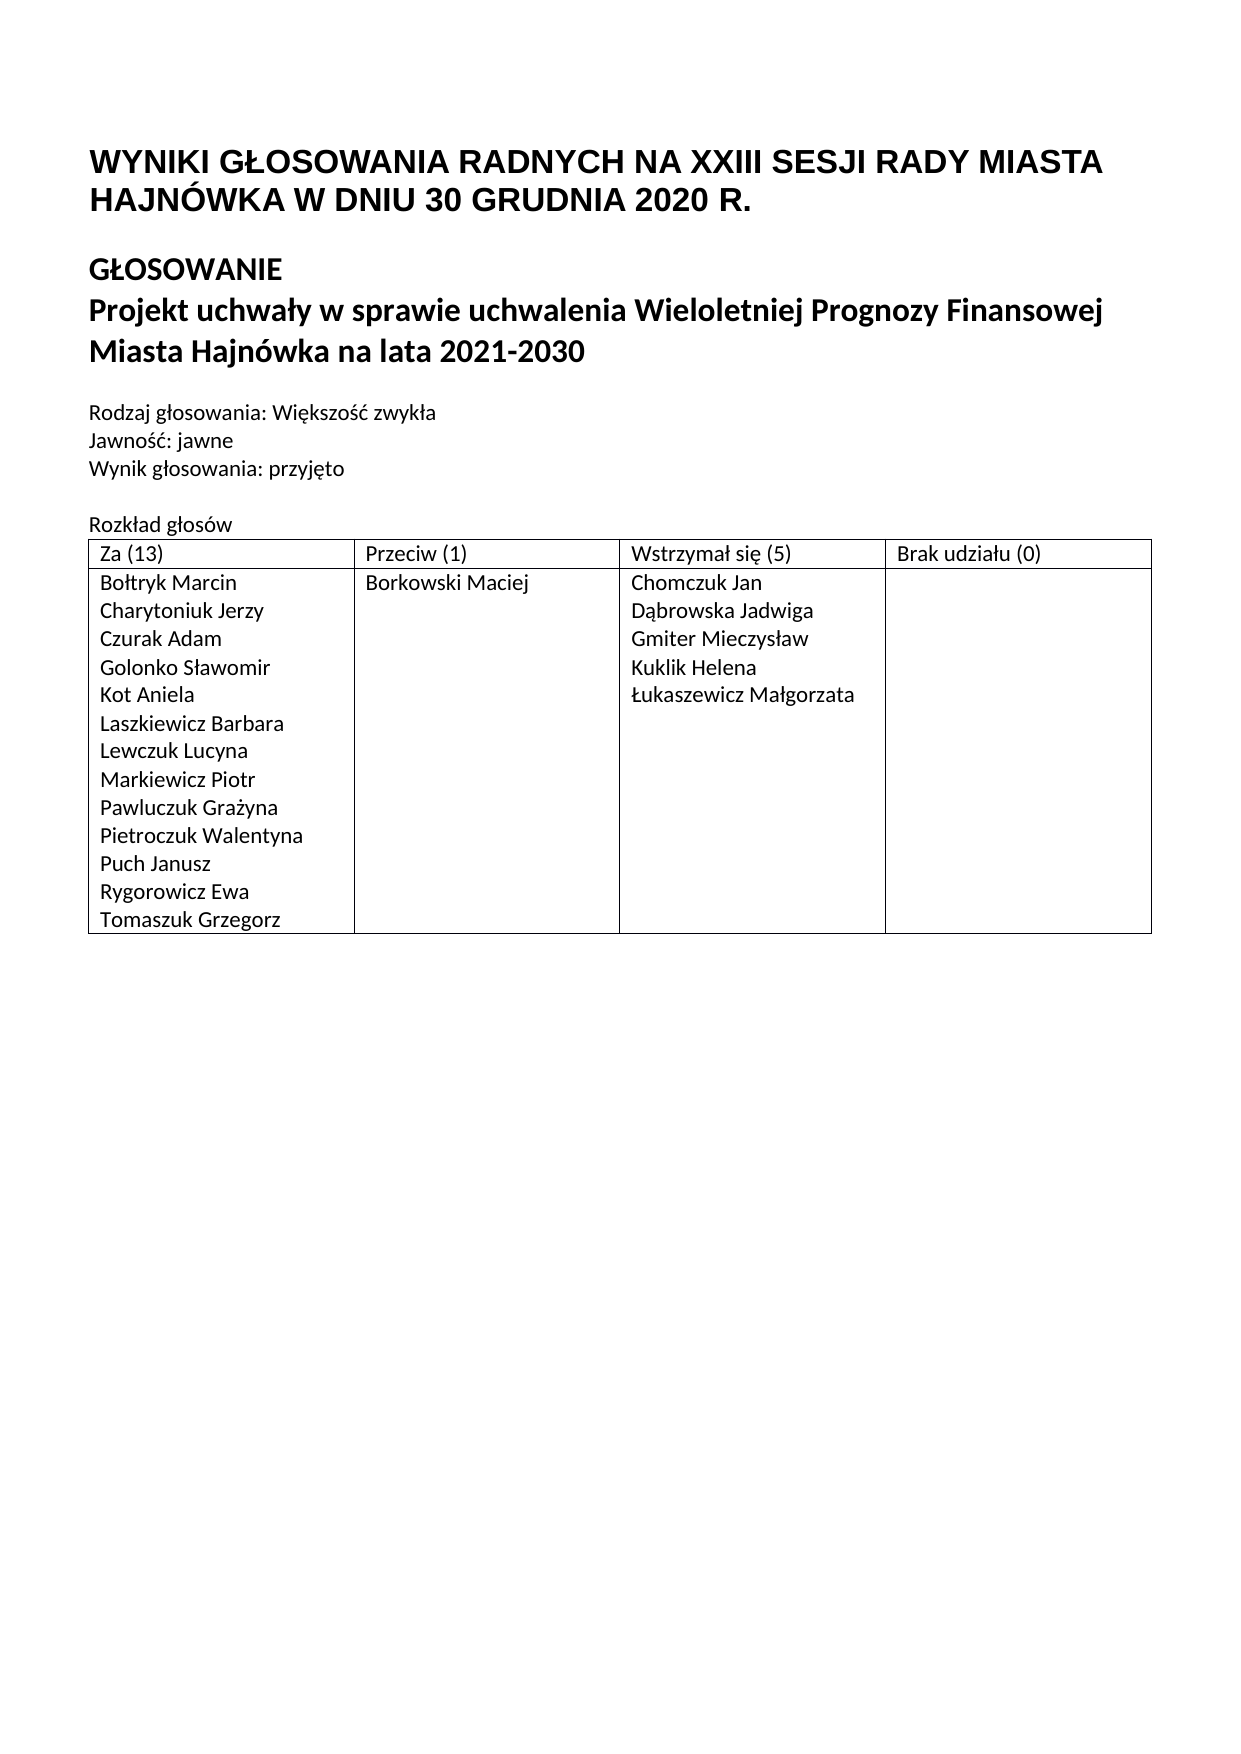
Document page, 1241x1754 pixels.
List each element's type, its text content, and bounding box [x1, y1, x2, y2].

table_header Wstrzymał się (5) [620, 540, 885, 567]
table_cell Borkowski Maciej [355, 569, 619, 933]
text Jawność: jawne [88, 426, 1152, 454]
text Rozkład głosów [88, 510, 1152, 538]
text Rodzaj głosowania: Większość zwykła [88, 398, 1152, 426]
subtitle Projekt uchwały w sprawie uchwalenia Wieloletniej Prognozy Finansowej Miasta Hajnówka na lata 2021-2030 [88, 289, 1152, 370]
table_cell [886, 569, 1151, 933]
subtitle GŁOSOWANIE [88, 248, 1152, 289]
table_header Za (13) [89, 540, 354, 567]
text Wynik głosowania: przyjęto [88, 454, 1152, 482]
table_cell Bołtryk Marcin Charytoniuk Jerzy Czurak Adam Golonko Sławomir Kot Aniela Laszkiewicz Barbara Lewczuk Lucyna Markiewicz Piotr Pawluczuk Grażyna Pietroczuk Walentyna Puch Janusz Rygorowicz Ewa Tomaszuk Grzegorz [89, 569, 354, 933]
table_header Przeciw (1) [355, 540, 619, 567]
table_cell Chomczuk Jan Dąbrowska Jadwiga Gmiter Mieczysław Kuklik Helena Łukaszewicz Małgorzata [620, 569, 885, 933]
table_header Brak udziału (0) [886, 540, 1151, 567]
